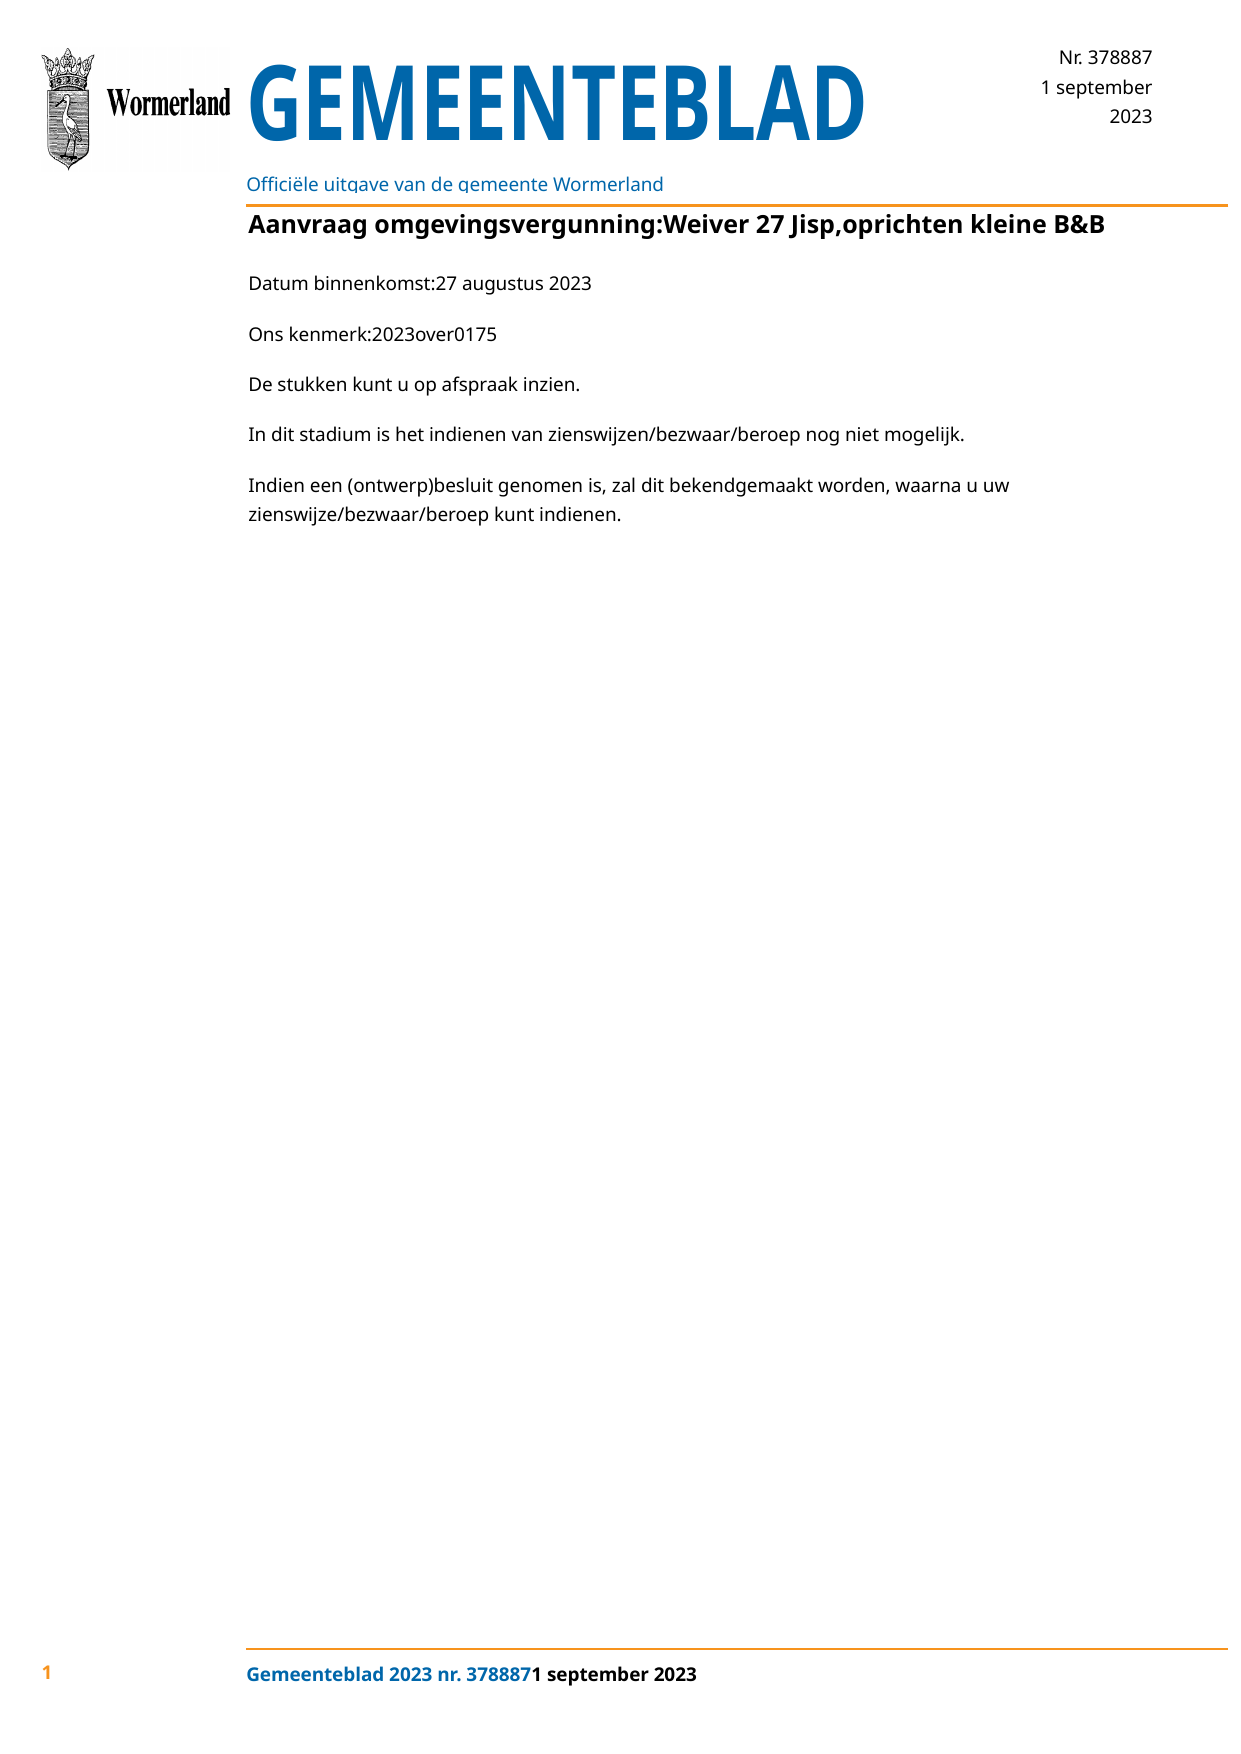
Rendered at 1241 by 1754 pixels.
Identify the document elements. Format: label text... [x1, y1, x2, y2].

text In dit stadium is het indienen van zienswijzen/bezwaar/beroep nog niet mogelijk. [248, 422, 1152, 447]
text Datum binnenkomst:27 augustus 2023 [248, 270, 1152, 296]
text Indien een (ontwerp)besluit genomen is, zal dit bekendgemaakt worden, waarna u uw zienswijze/bezwaar/beroep kunt indienen. [248, 472, 1152, 527]
text Aanvraag omgevingsvergunning:Weiver 27 Jisp,oprichten kleine B&B [248, 207, 1152, 241]
text De stukken kunt u op afspraak inzien. [248, 371, 1152, 397]
text Ons kenmerk:2023over0175 [248, 321, 1152, 346]
picture [41, 47, 231, 172]
